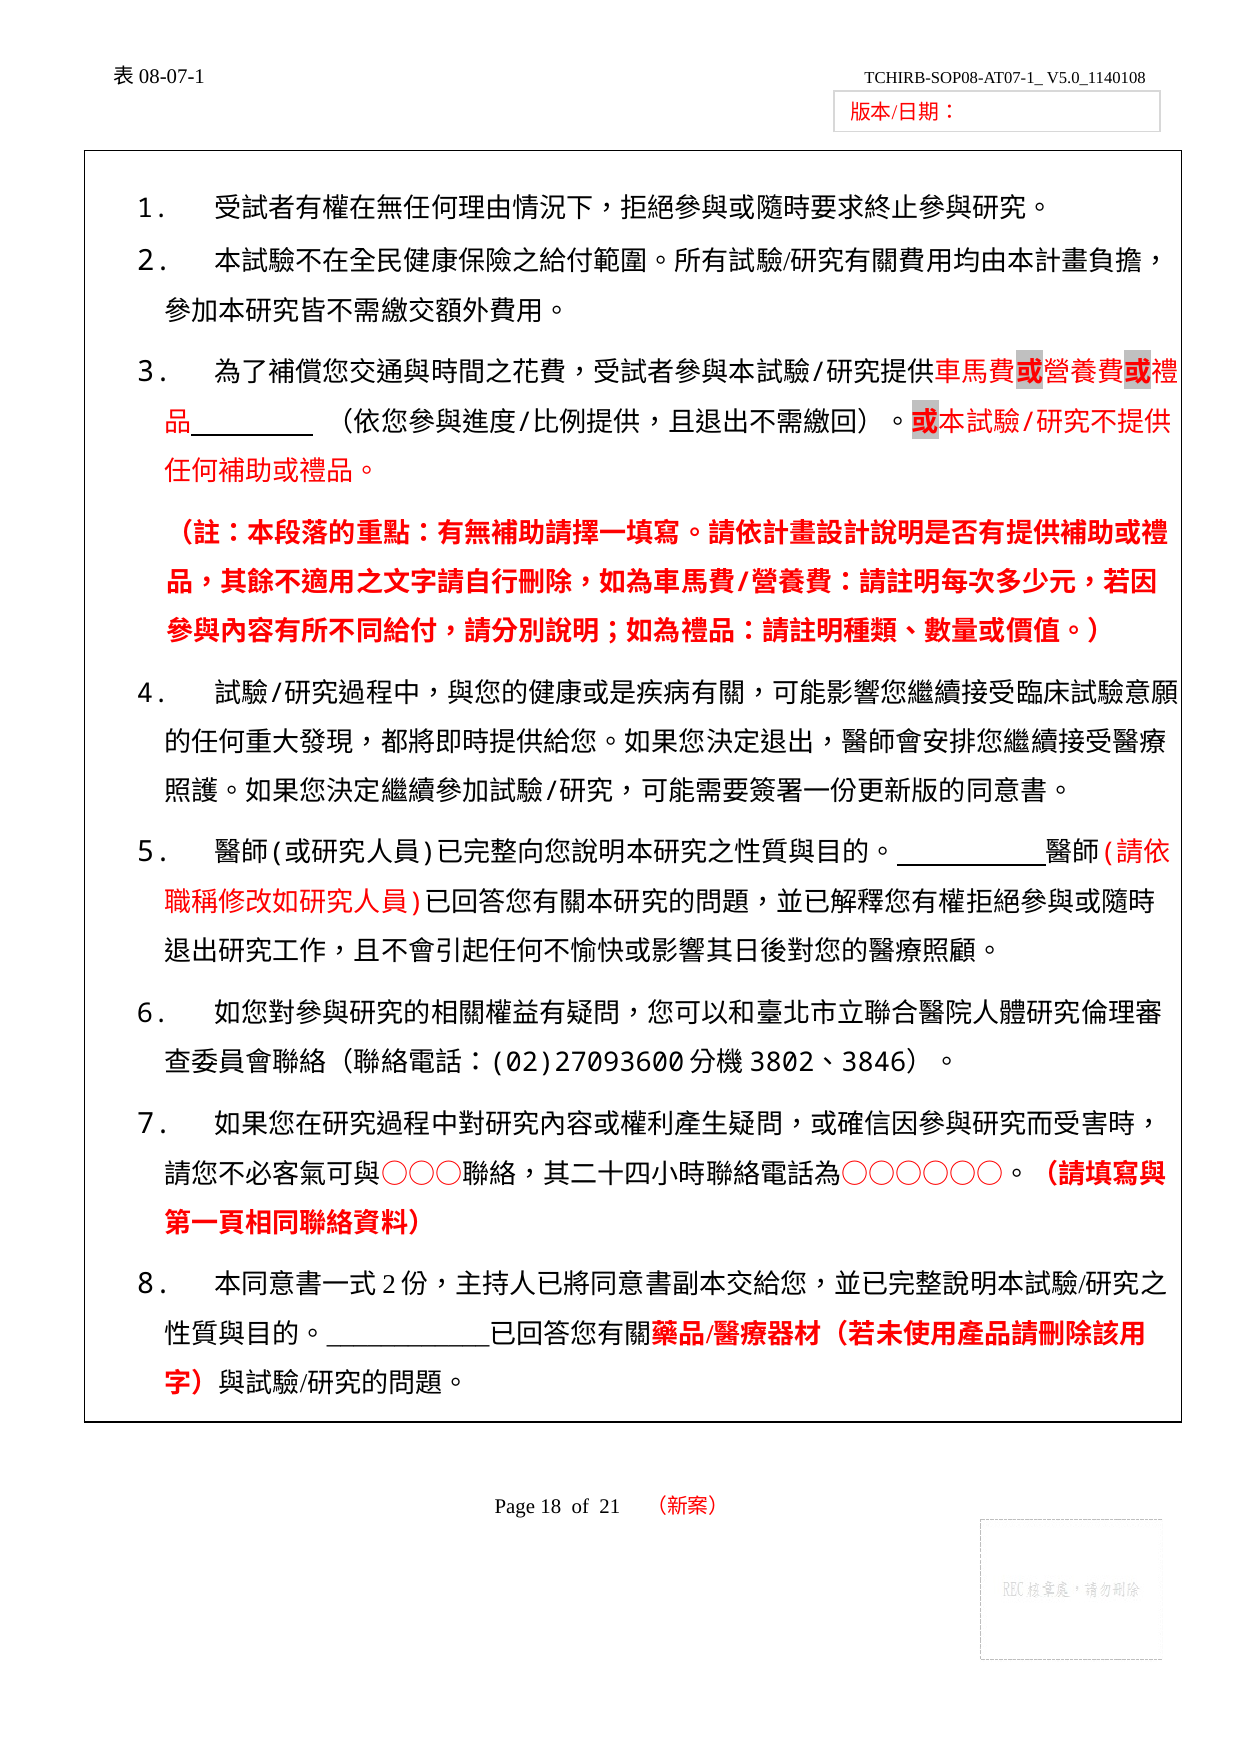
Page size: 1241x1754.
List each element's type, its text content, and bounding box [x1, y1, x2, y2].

table_cell 受試者（研究對象）的權利及權益 受試者有權在無任何理由情況下，拒絕參與或隨時要求終止參與研究。 本試驗不在全民健康保險之給付範圍。所有試驗/研究有關費用均由本計畫負擔，參加本研究皆不需繳交額外費用。 為了補償您交通與時間之花費，受試者參與本試驗/研究提供車馬費或營養費或禮品 （依您參與進度/比例提供，且退出不需繳回）。或本試驗/研究不提供任何補助或禮品。 （註：本段落的重點：有無補助請擇一填寫。請依計畫設計說明是否有提供補助或禮品，其餘不適用之文字請自行刪除，如為車馬費/營養費：請註明每次多少元，若因參與內容有所不同給付，請分別說明；如為禮品：請註明種類、數量或價值。） 試驗/研究過程中，與您的健康或是疾病有關，可能影響您繼續接受臨床試驗意願的任何重大發現，都將即時提供給您。如果您決定退出，醫師會安排您繼續接受醫療照護。如果您決定繼續參加試驗/研究，可能需要簽署一份更新版的同意書。 醫師(或研究人員)已完整向您說明本研究之性質與目的。 醫師(請依職稱修改如研究人員)已回答您有關本研究的問題，並已解釋您有權拒絕參與或隨時退出研究工作，且不會引起任何不愉快或影響其日後對您的醫療照顧。 如您對參與研究的相關權益有疑問，您可以和臺北市立聯合醫院人體研究倫理審查委員會聯絡（聯絡電話：(02)27093600分機3802、3846）。 如果您在研究過程中對研究內容或權利產生疑問，或確信因參與研究而受害時，請您不必客氣可與○○○聯絡，其二十四小時聯絡電話為○○○○○○。（請填寫與第一頁相同聯絡資料） 本同意書一式2份，主持人已將同意書副本交給您，並已完整說明本試驗/研究之性質與目的。____________已回答您有關藥品/醫療器材（若未使用產品請刪除該用字）與試驗/研究的問題。 [85, 151, 1181, 1421]
